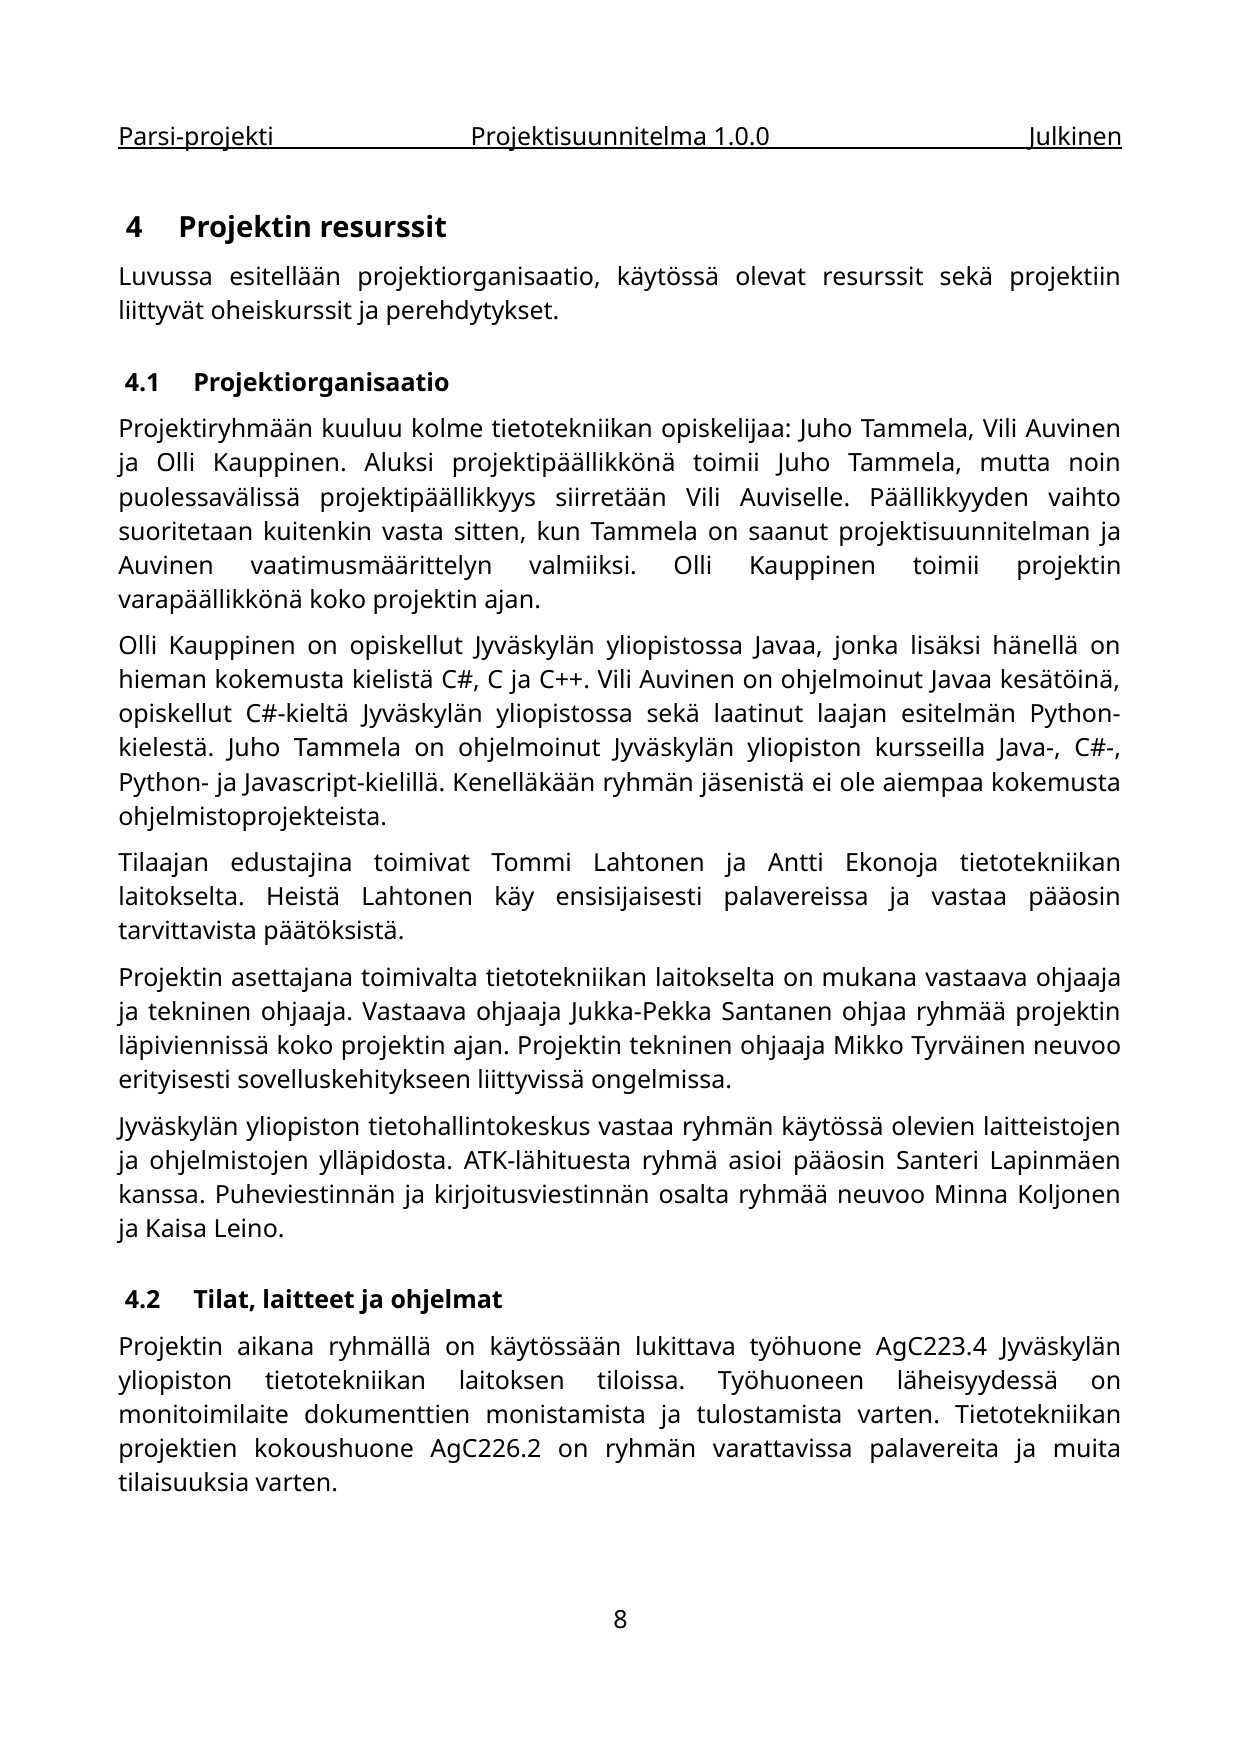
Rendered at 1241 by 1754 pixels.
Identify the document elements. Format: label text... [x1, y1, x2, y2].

text Projektin asettajana toimivalta tietotekniikan laitokselta on mukana vastaava ohjaaja ja tekninen ohjaaja. Vastaava ohjaaja Jukka-Pekka Santanen ohjaa ryhmää projektin läpiviennissä koko projektin ajan. Projektin tekninen ohjaaja Mikko Tyrväinen neuvoo erityisesti sovelluskehitykseen liittyvissä ongelmissa. [118, 959, 1122, 1096]
subtitle Projektin resurssit [118, 207, 1122, 246]
text Projektiryhmään kuuluu kolme tietotekniikan opiskelijaa: Juho Tammela, Vili Auvinen ja Olli Kauppinen. Aluksi projektipäällikkönä toimii Juho Tammela, mutta noin puolessavälissä projektipäällikkyys siirretään Vili Auviselle. Päällikkyyden vaihto suoritetaan kuitenkin vasta sitten, kun Tammela on saanut projektisuunnitelman ja Auvinen vaatimusmäärittelyn valmiiksi. Olli Kauppinen toimii projektin varapäällikkönä koko projektin ajan. [118, 411, 1122, 615]
subtitle Tilat, laitteet ja ohjelmat [118, 1282, 1122, 1316]
text Luvussa esitellään projektiorganisaatio, käytössä olevat resurssit sekä projektiin liittyvät oheiskurssit ja perehdytykset. [118, 259, 1122, 327]
text Projektin aikana ryhmällä on käytössään lukittava työhuone AgC223.4 Jyväskylän yliopiston tietotekniikan laitoksen tiloissa. Työhuoneen läheisyydessä on monitoimilaite dokumenttien monistamista ja tulostamista varten. Tietotekniikan projektien kokoushuone AgC226.2 on ryhmän varattavissa palavereita ja muita tilaisuuksia varten. [118, 1328, 1122, 1499]
text Tilaajan edustajina toimivat Tommi Lahtonen ja Antti Ekonoja tietotekniikan laitokselta. Heistä Lahtonen käy ensisijaisesti palavereissa ja vastaa pääosin tarvittavista päätöksistä. [118, 845, 1122, 947]
text Olli Kauppinen on opiskellut Jyväskylän yliopistossa Javaa, jonka lisäksi hänellä on hieman kokemusta kielistä C#, C ja C++. Vili Auvinen on ohjelmoinut Javaa kesätöinä, opiskellut C#-kieltä Jyväskylän yliopistossa sekä laatinut laajan esitelmän Python-kielestä. Juho Tammela on ohjelmoinut Jyväskylän yliopiston kursseilla Java-, C#-, Python- ja Javascript-kielillä. Kenelläkään ryhmän jäsenistä ei ole aiempaa kokemusta ohjelmistoprojekteista. [118, 628, 1122, 832]
text Jyväskylän yliopiston tietohallintokeskus vastaa ryhmän käytössä olevien laitteistojen ja ohjelmistojen ylläpidosta. ATK-lähituesta ryhmä asioi pääosin Santeri Lapinmäen kanssa. Puheviestinnän ja kirjoitusviestinnän osalta ryhmää neuvoo Minna Koljonen ja Kaisa Leino. [118, 1108, 1122, 1244]
subtitle Projektiorganisaatio [118, 364, 1122, 398]
